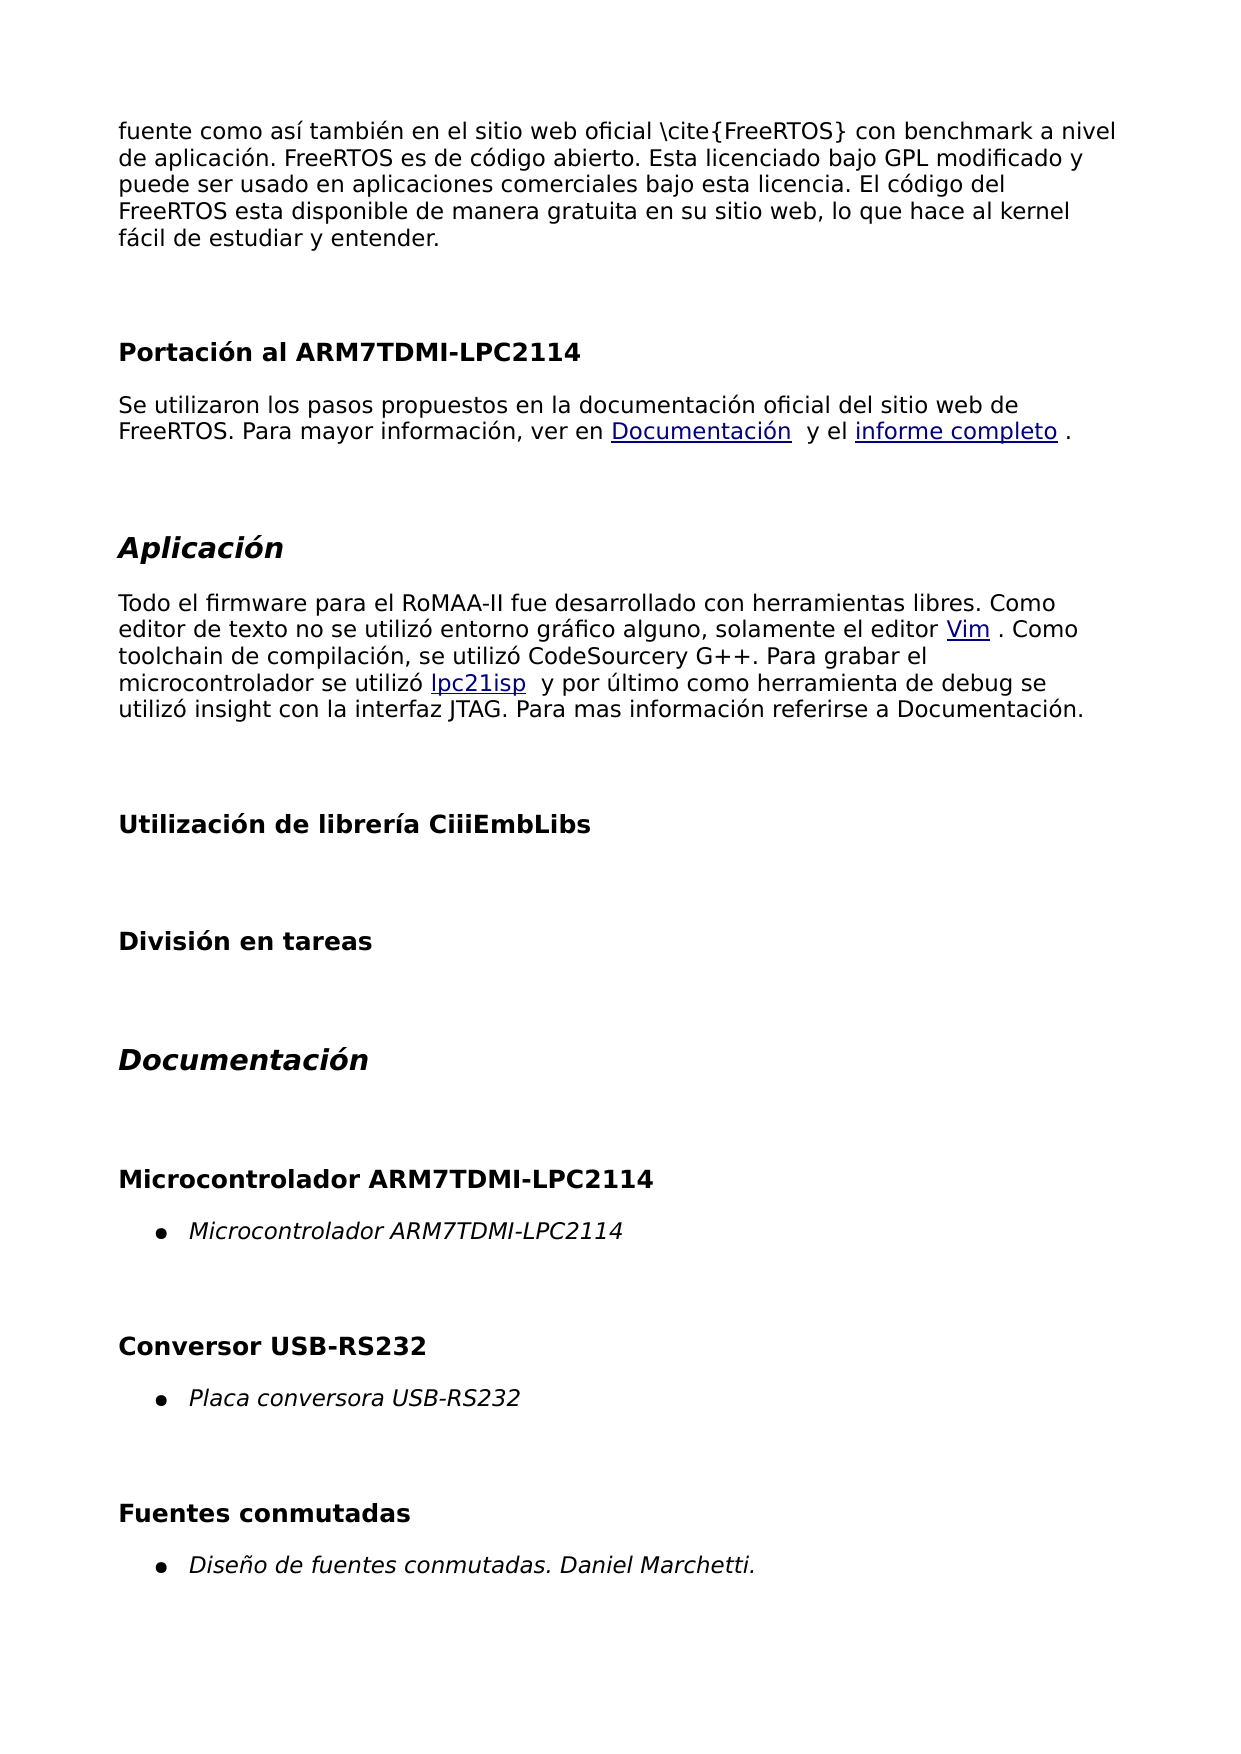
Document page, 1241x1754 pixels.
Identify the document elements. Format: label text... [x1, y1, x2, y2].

subtitle Portación al ARM7TDMI-LPC2114 [118, 338, 1122, 368]
subtitle Microcontrolador ARM7TDMI-LPC2114 [118, 1165, 1122, 1194]
subtitle Aplicación [118, 532, 1122, 566]
subtitle Documentación [118, 1044, 1122, 1077]
text fuente como así también en el sitio web oficial \cite{FreeRTOS} con benchmark a nivel de aplicación. FreeRTOS es de código abierto. Esta licenciado bajo GPL modificado y puede ser usado en aplicaciones comerciales bajo esta licencia. El código del FreeRTOS esta disponible de manera gratuita en su sitio web, lo que hace al kernel fácil de estudiar y entender. [118, 118, 1122, 251]
subtitle División en tareas [118, 927, 1122, 956]
list Diseño de fuentes conmutadas. Daniel Marchetti. [153, 1553, 1122, 1579]
list Placa conversora USB-RS232 [153, 1386, 1122, 1412]
text Se utilizaron los pasos propuestos en la documentación oficial del sitio web de FreeRTOS. Para mayor información, ver en Documentación y el informe completo . [118, 392, 1122, 445]
subtitle Utilización de librería CiiiEmbLibs [118, 810, 1122, 839]
list Microcontrolador ARM7TDMI-LPC2114 [153, 1218, 1122, 1245]
subtitle Fuentes conmutadas [118, 1499, 1122, 1528]
subtitle Conversor USB-RS232 [118, 1332, 1122, 1361]
text Todo el firmware para el RoMAA-II fue desarrollado con herramientas libres. Como editor de texto no se utilizó entorno gráfico alguno, solamente el editor Vim . Como toolchain de compilación, se utilizó CodeSourcery G++. Para grabar el microcontrolador se utilizó lpc21isp y por último como herramienta de debug se utilizó insight con la interfaz JTAG. Para mas información referirse a Documentación. [118, 590, 1122, 723]
